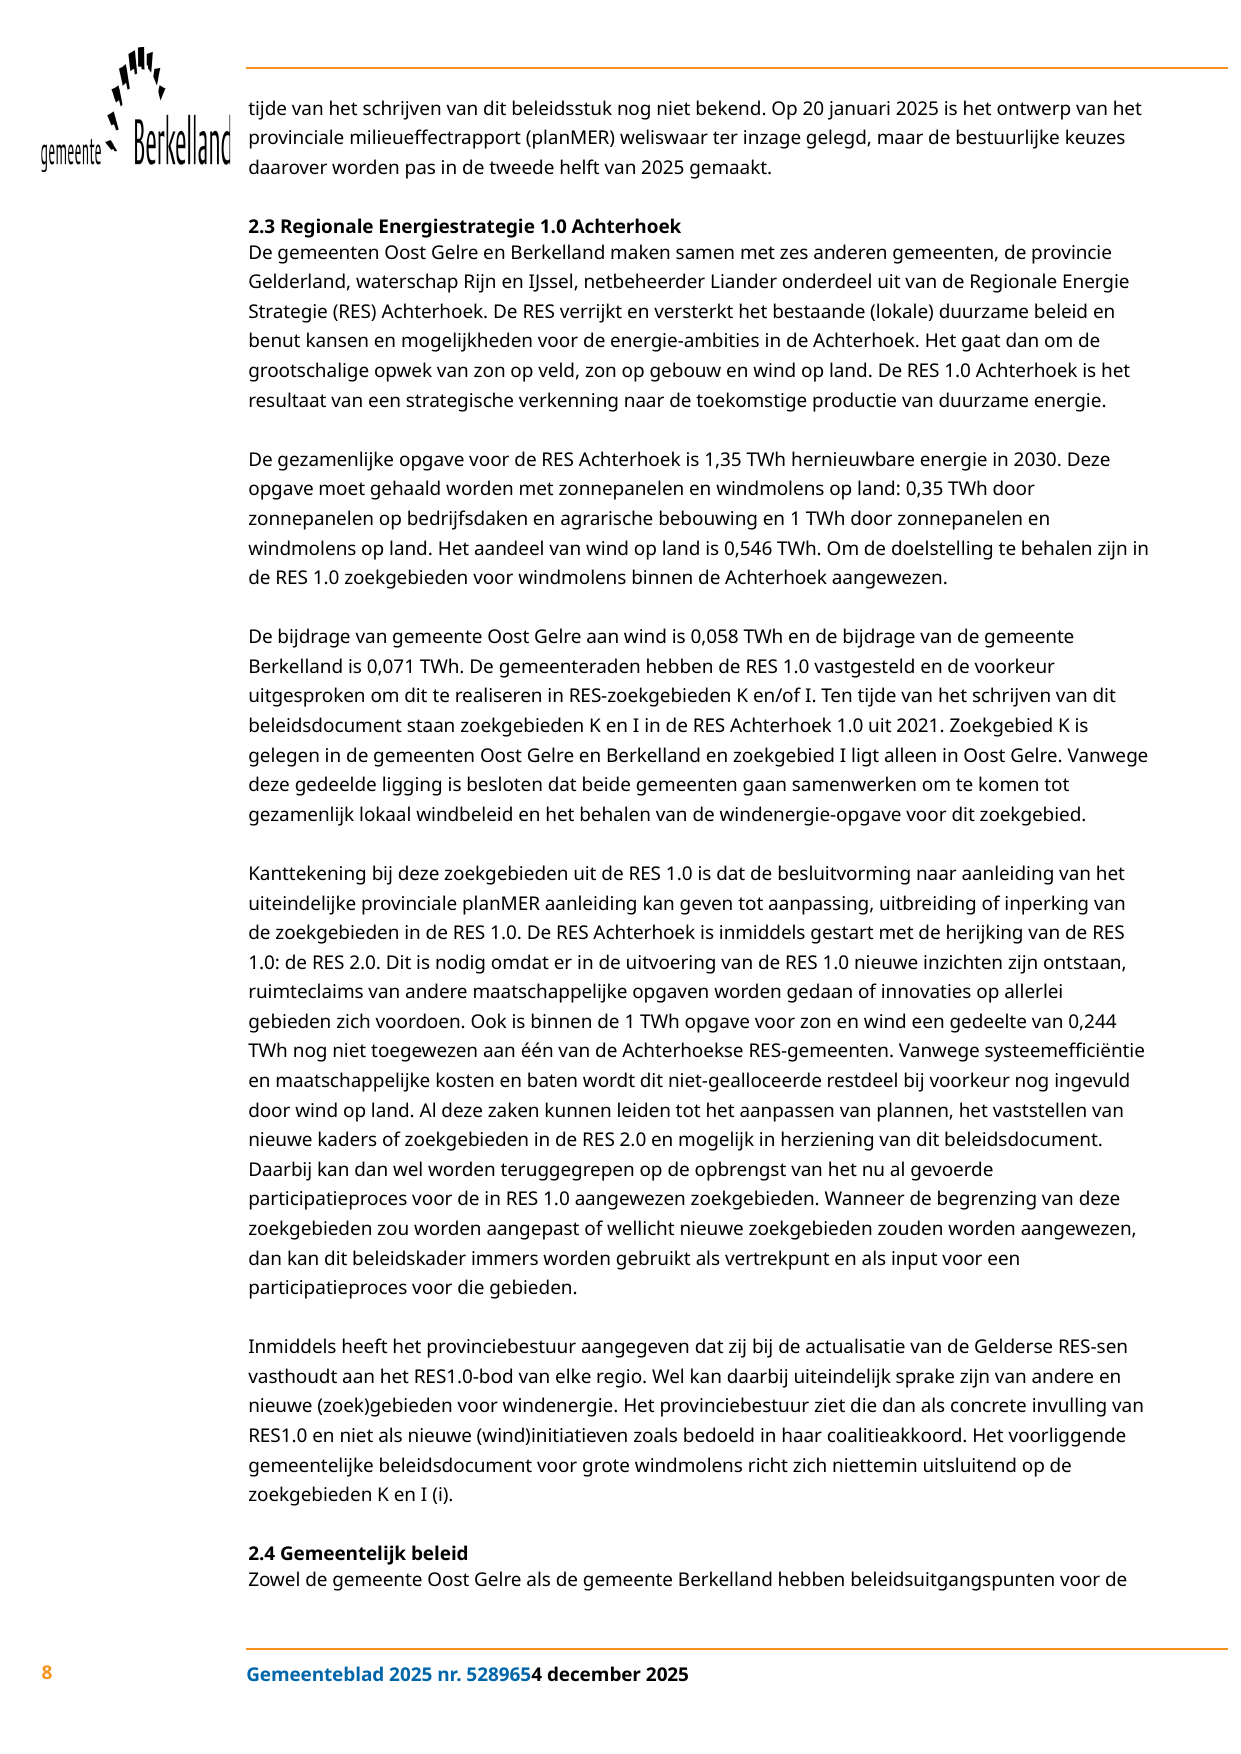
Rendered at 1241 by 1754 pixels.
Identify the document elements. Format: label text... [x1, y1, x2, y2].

text Kanttekening bij deze zoekgebieden uit de RES 1.0 is dat de besluitvorming naar aanleiding van het uiteindelijke provinciale planMER aanleiding kan geven tot aanpassing, uitbreiding of inperking van de zoekgebieden in de RES 1.0. De RES Achterhoek is inmiddels gestart met de herijking van de RES 1.0: de RES 2.0. Dit is nodig omdat er in de uitvoering van de RES 1.0 nieuwe inzichten zijn ontstaan, ruimteclaims van andere maatschappelijke opgaven worden gedaan of innovaties op allerlei gebieden zich voordoen. Ook is binnen de 1 TWh opgave voor zon en wind een gedeelte van 0,244 TWh nog niet toegewezen aan één van de Achterhoekse RES-gemeenten. Vanwege systeemefficiëntie en maatschappelijke kosten en baten wordt dit niet-gealloceerde restdeel bij voorkeur nog ingevuld door wind op land. Al deze zaken kunnen leiden tot het aanpassen van plannen, het vaststellen van nieuwe kaders of zoekgebieden in de RES 2.0 en mogelijk in herziening van dit beleidsdocument. Daarbij kan dan wel worden teruggegrepen op de opbrengst van het nu al gevoerde participatieproces voor de in RES 1.0 aangewezen zoekgebieden. Wanneer de begrenzing van deze zoekgebieden zou worden aangepast of wellicht nieuwe zoekgebieden zouden worden aangewezen, dan kan dit beleidskader immers worden gebruikt als vertrekpunt en als input voor een participatieproces voor die gebieden. [248, 860, 1152, 1300]
text De gemeenten Oost Gelre en Berkelland maken samen met zes anderen gemeenten, de provincie Gelderland, waterschap Rijn en IJssel, netbeheerder Liander onderdeel uit van de Regionale Energie Strategie (RES) Achterhoek. De RES verrijkt en versterkt het bestaande (lokale) duurzame beleid en benut kansen en mogelijkheden voor de energie-ambities in de Achterhoek. Het gaat dan om de grootschalige opwek van zon op veld, zon op gebouw en wind op land. De RES 1.0 Achterhoek is het resultaat van een strategische verkenning naar de toekomstige productie van duurzame energie. [248, 239, 1152, 412]
text Inmiddels heeft het provinciebestuur aangegeven dat zij bij de actualisatie van de Gelderse RES-sen vasthoudt aan het RES1.0-bod van elke regio. Wel kan daarbij uiteindelijk sprake zijn van andere en nieuwe (zoek)gebieden voor windenergie. Het provinciebestuur ziet die dan als concrete invulling van RES1.0 en niet als nieuwe (wind)initiatieven zoals bedoeld in haar coalitieakkoord. Het voorliggende gemeentelijke beleidsdocument voor grote windmolens richt zich niettemin uitsluitend op de zoekgebieden K en I (i). [248, 1333, 1152, 1507]
picture [41, 47, 231, 172]
text tijde van het schrijven van dit beleidsstuk nog niet bekend. Op 20 januari 2025 is het ontwerp van het provinciale milieueffectrapport (planMER) weliswaar ter inzage gelegd, maar de bestuurlijke keuzes daarover worden pas in de tweede helft van 2025 gemaakt. [248, 95, 1152, 180]
text Zowel de gemeente Oost Gelre als de gemeente Berkelland hebben beleidsuitgangspunten voor de [248, 1566, 1152, 1592]
text 2.4 Gemeentelijk beleid [248, 1541, 1152, 1566]
text 2.3 Regionale Energiestrategie 1.0 Achterhoek [248, 213, 1152, 239]
text De gezamenlijke opgave voor de RES Achterhoek is 1,35 TWh hernieuwbare energie in 2030. Deze opgave moet gehaald worden met zonnepanelen en windmolens op land: 0,35 TWh door zonnepanelen op bedrijfsdaken en agrarische bebouwing en 1 TWh door zonnepanelen en windmolens op land. Het aandeel van wind op land is 0,546 TWh. Om de doelstelling te behalen zijn in de RES 1.0 zoekgebieden voor windmolens binnen de Achterhoek aangewezen. [248, 446, 1152, 590]
text De bijdrage van gemeente Oost Gelre aan wind is 0,058 TWh en de bijdrage van de gemeente Berkelland is 0,071 TWh. De gemeenteraden hebben de RES 1.0 vastgesteld en de voorkeur uitgesproken om dit te realiseren in RES-zoekgebieden K en/of I. Ten tijde van het schrijven van dit beleidsdocument staan zoekgebieden K en I in de RES Achterhoek 1.0 uit 2021. Zoekgebied K is gelegen in de gemeenten Oost Gelre en Berkelland en zoekgebied I ligt alleen in Oost Gelre. Vanwege deze gedeelde ligging is besloten dat beide gemeenten gaan samenwerken om te komen tot gezamenlijk lokaal windbeleid en het behalen van de windenergie-opgave voor dit zoekgebied. [248, 623, 1152, 827]
